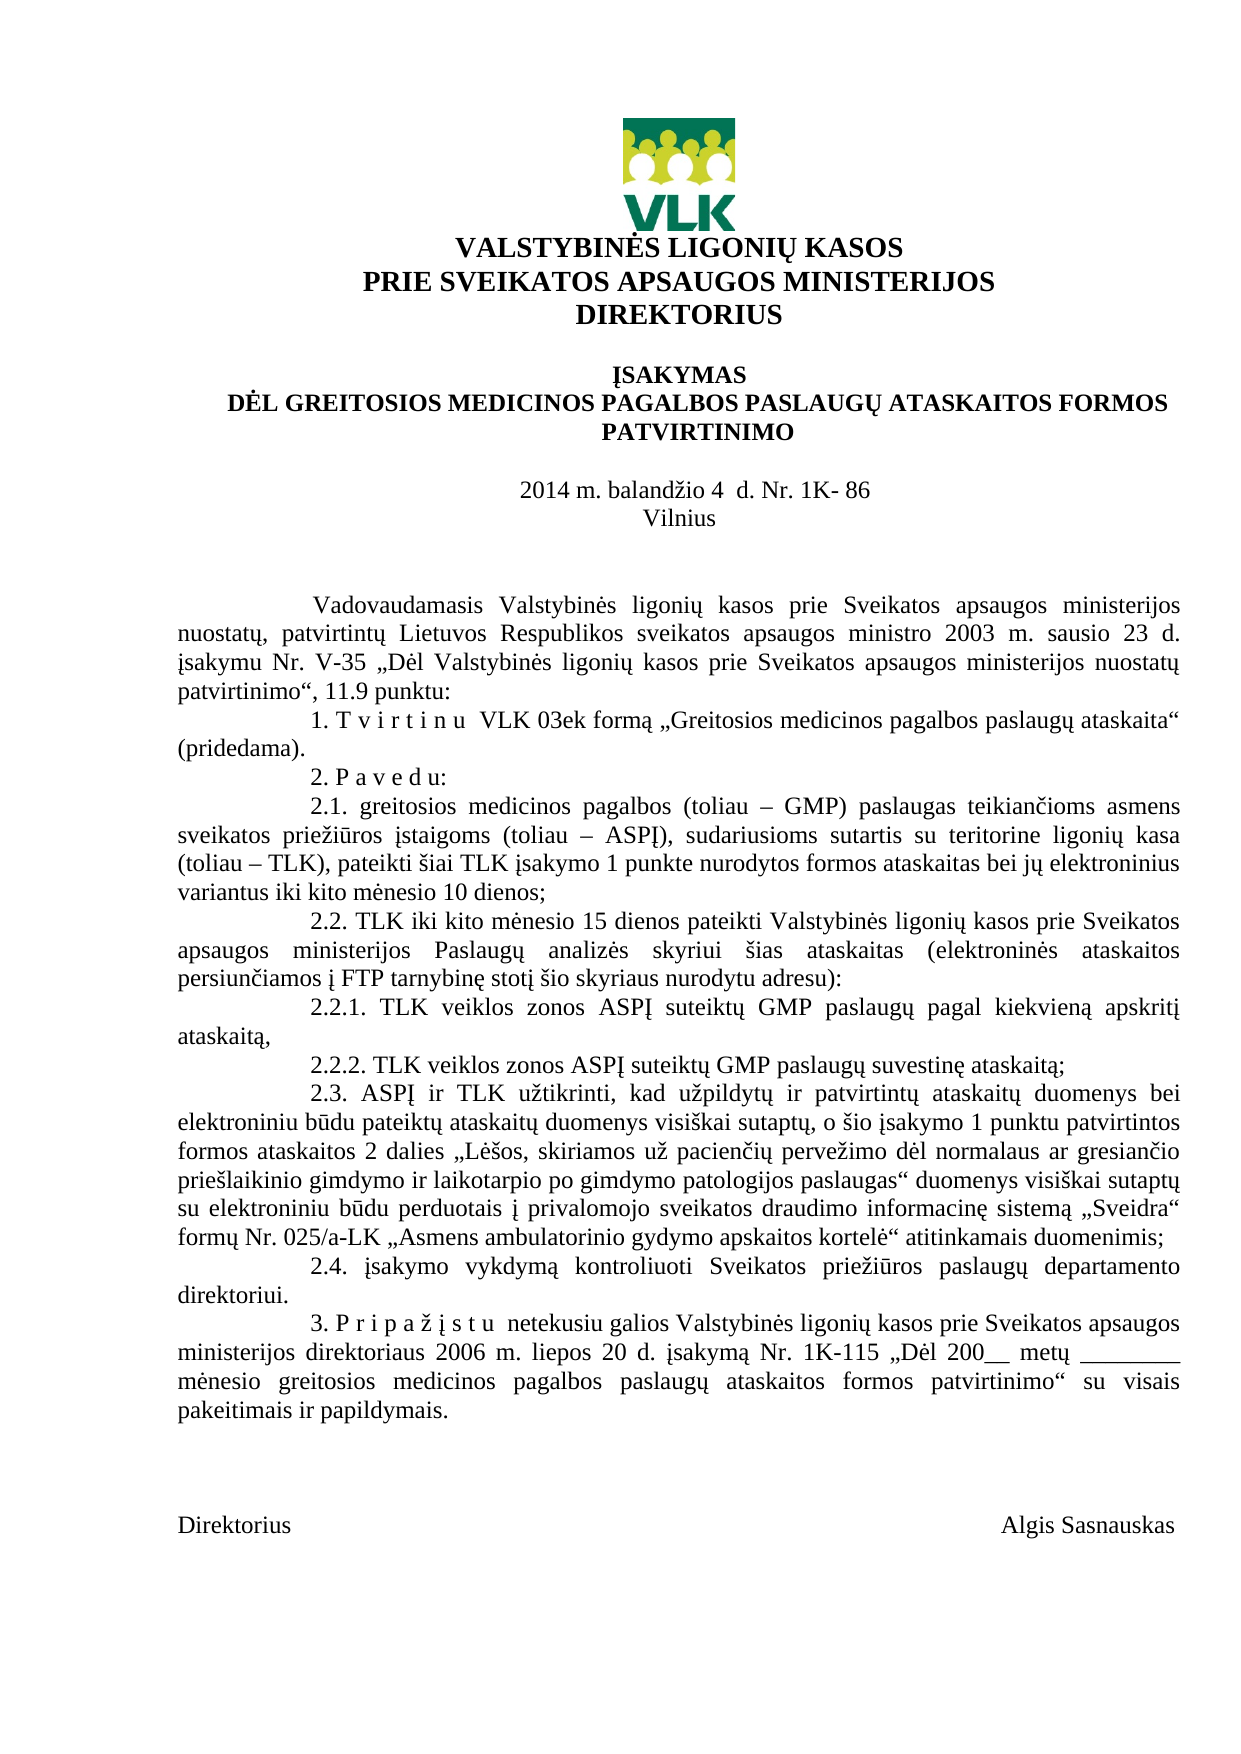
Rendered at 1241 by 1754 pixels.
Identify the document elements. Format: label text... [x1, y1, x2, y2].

text 3. P r i p a ž į s t u netekusiu galios Valstybinės ligonių kasos prie Sveikatos apsaugos ministerijos direktoriaus 2006 m. liepos 20 d. įsakymą Nr. 1K-115 „Dėl 200__ metų ________ mėnesio greitosios medicinos pagalbos paslaugų ataskaitos formos patvirtinimo“ su visais pakeitimais ir papildymais. [177, 1308, 1181, 1423]
text PRIE SVEIKATOS APSAUGOS MINISTERIJOS [177, 264, 1181, 297]
text DIREKTORIUS [177, 297, 1181, 331]
text Vadovaudamasis Valstybinės ligonių kasos prie Sveikatos apsaugos ministerijos nuostatų, patvirtintų Lietuvos Respublikos sveikatos apsaugos ministro 2003 m. sausio 23 d. įsakymu Nr. V-35 „Dėl Valstybinės ligonių kasos prie Sveikatos apsaugos ministerijos nuostatų patvirtinimo“, 11.9 punktu: [177, 590, 1181, 705]
text 2.4. įsakymo vykdymą kontroliuoti Sveikatos priežiūros paslaugų departamento direktoriui. [177, 1251, 1181, 1308]
text 2. P a v e d u: [310, 762, 1181, 791]
text 2.1. greitosios medicinos pagalbos (toliau – GMP) paslaugas teikiančioms asmens sveikatos priežiūros įstaigoms (toliau – ASPĮ), sudariusioms sutartis su teritorine ligonių kasa (toliau – TLK), pateikti šiai TLK įsakymo 1 punkte nurodytos formos ataskaitas bei jų elektroninius variantus iki kito mėnesio 10 dienos; [177, 791, 1181, 906]
text 2.2. TLK iki kito mėnesio 15 dienos pateikti Valstybinės ligonių kasos prie Sveikatos apsaugos ministerijos Paslaugų analizės skyriui šias ataskaitas (elektroninės ataskaitos persiunčiamos į FTP tarnybinę stotį šio skyriaus nurodytu adresu): [177, 906, 1181, 992]
text ĮSAKYMAS [177, 360, 1181, 388]
text 2.2.2. TLK veiklos zonos ASPĮ suteiktų GMP paslaugų suvestinę ataskaitą; [215, 1050, 1181, 1078]
text DĖL GREITOSIOS MEDICINOS PAGALBOS PASLAUGŲ ATASKAITOS FORMOS PATVIRTINIMO [215, 388, 1181, 446]
text 2.2.1. TLK veiklos zonos ASPĮ suteiktų GMP paslaugų pagal kiekvieną apskritį ataskaitą, [177, 992, 1181, 1050]
text 2.3. ASPĮ ir TLK užtikrinti, kad užpildytų ir patvirtintų ataskaitų duomenys bei elektroniniu būdu pateiktų ataskaitų duomenys visiškai sutaptų, o šio įsakymo 1 punktu patvirtintos formos ataskaitos 2 dalies „Lėšos, skiriamos už pacienčių pervežimo dėl normalaus ar gresiančio priešlaikinio gimdymo ir laikotarpio po gimdymo patologijos paslaugas“ duomenys visiškai sutaptų su elektroniniu būdu perduotais į privalomojo sveikatos draudimo informacinę sistemą „Sveidra“ formų Nr. 025/a-LK „Asmens ambulatorinio gydymo apskaitos kortelė“ atitinkamais duomenimis; [177, 1078, 1181, 1251]
text Vilnius [177, 503, 1181, 532]
text VALSTYBINĖS LIGONIŲ KASOS [177, 230, 1181, 264]
text Direktorius Algis Sasnauskas [177, 1510, 1181, 1538]
text 2014 m. balandžio 4 d. Nr. 1K- 86 [215, 475, 1181, 503]
text 1. T v i r t i n u VLK 03ek formą „Greitosios medicinos pagalbos paslaugų ataskaita“ (pridedama). [177, 705, 1181, 762]
